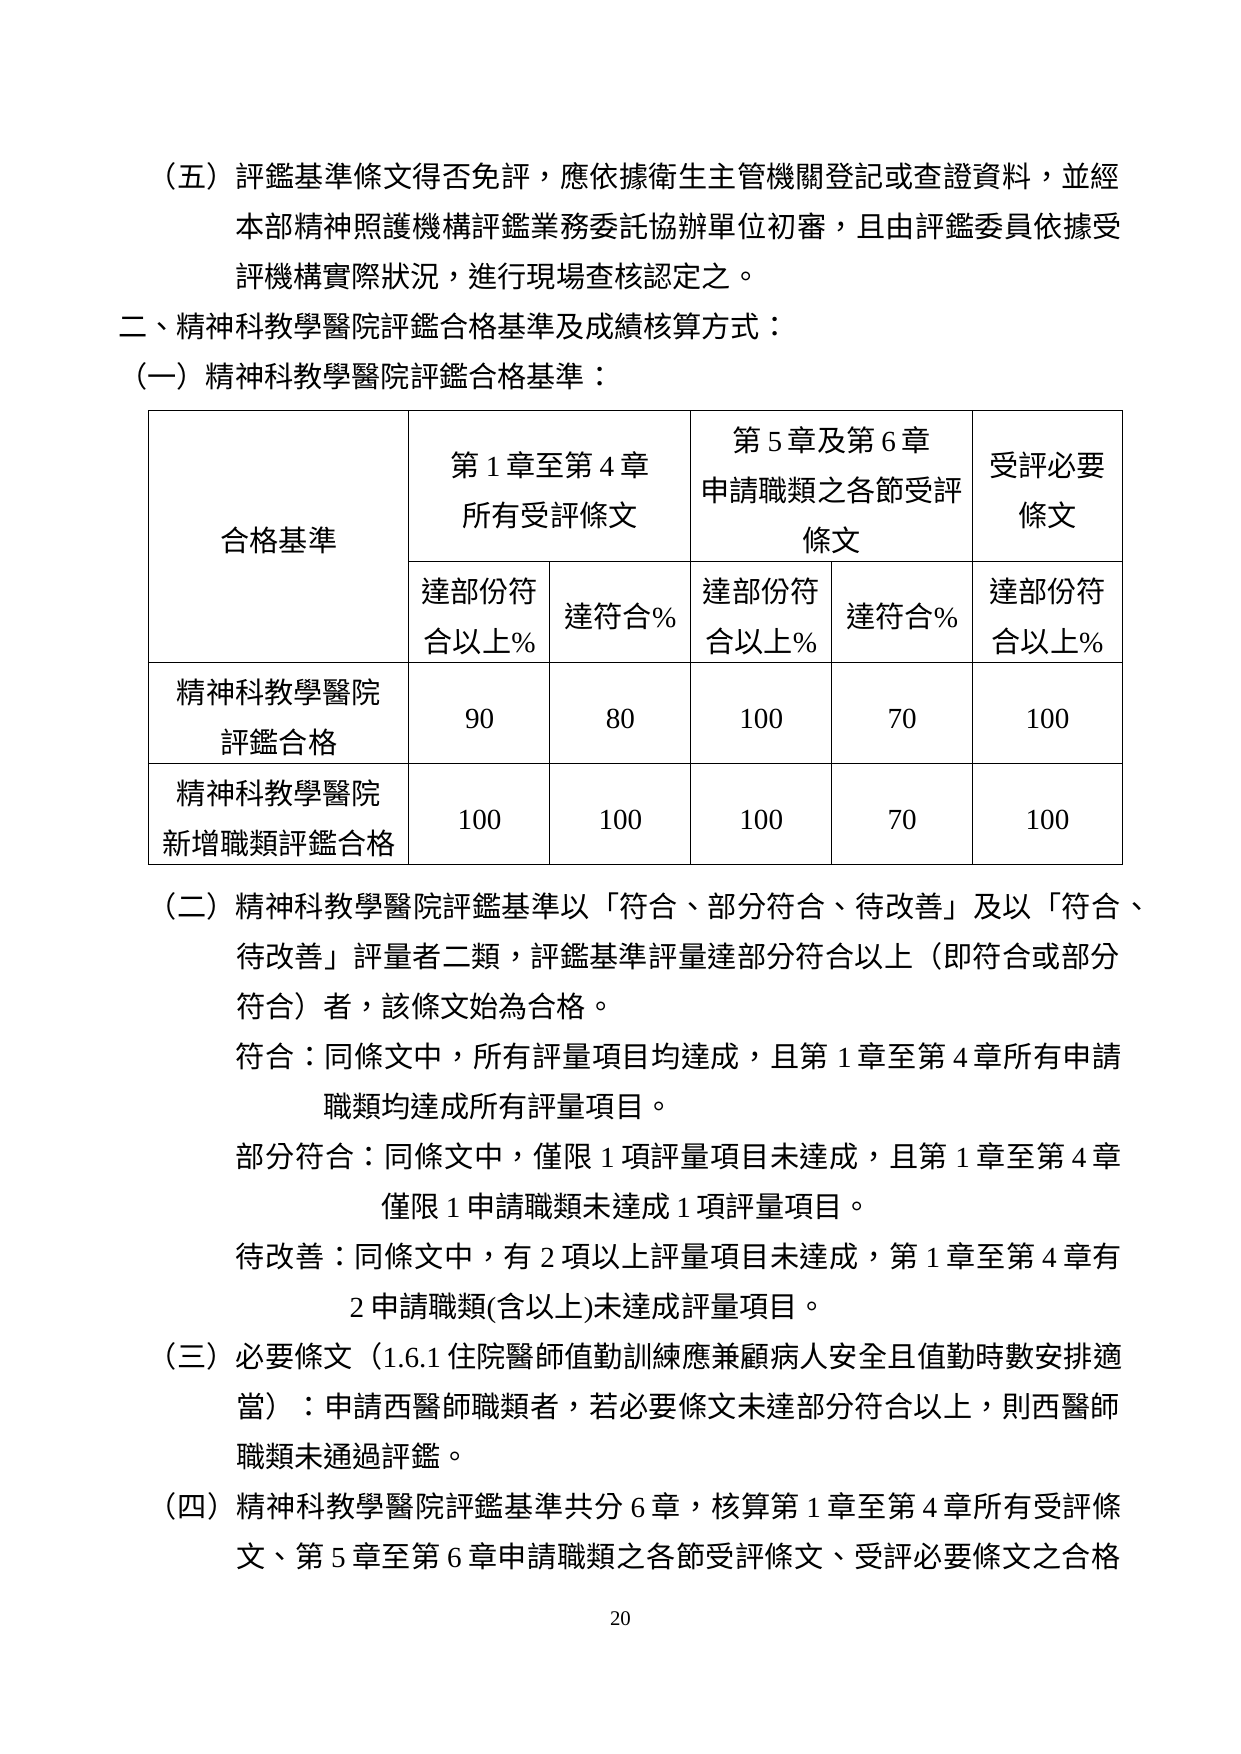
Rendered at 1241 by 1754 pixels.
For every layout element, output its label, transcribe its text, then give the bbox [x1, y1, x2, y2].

table_cell 70 [832, 663, 972, 763]
table_cell 達部份符合以上% [409, 562, 549, 662]
table_cell 70 [832, 764, 972, 864]
table_cell 達部份符合以上% [691, 562, 831, 662]
table_cell 精神科教學醫院 新增職類評鑑合格 [149, 764, 408, 864]
table_cell 90 [409, 663, 549, 763]
table_header 合格基準 [149, 411, 408, 662]
table_cell 達符合% [832, 562, 972, 662]
text （五）評鑑基準條文得否免評，應依據衛生主管機關登記或查證資料，並經本部精神照護機構評鑑業務委託協辦單位初審，且由評鑑委員依據受評機構實際狀況，進行現場查核認定之。 [147, 148, 1122, 298]
table_cell 達部份符合以上% [973, 562, 1122, 662]
text 待改善：同條文中，有2項以上評量項目未達成，第1章至第4章有2申請職類(含以上)未達成評量項目。 [236, 1228, 1122, 1328]
text （三）必要條文（1.6.1住院醫師值勤訓練應兼顧病人安全且值勤時數安排適當）：申請西醫師職類者，若必要條文未達部分符合以上，則西醫師職類未通過評鑑。 [147, 1328, 1122, 1478]
table_cell 100 [973, 663, 1122, 763]
table_cell 100 [691, 663, 831, 763]
text （四）精神科教學醫院評鑑基準共分6章，核算第1章至第4章所有受評條文、第5章至第6章申請職類之各節受評條文、受評必要條文之合格 [147, 1478, 1122, 1578]
text 部分符合：同條文中，僅限1項評量項目未達成，且第1章至第4章僅限1申請職類未達成1項評量項目。 [236, 1128, 1122, 1228]
table_cell 100 [409, 764, 549, 864]
table_cell 100 [691, 764, 831, 864]
table_cell 100 [973, 764, 1122, 864]
table_cell 達符合% [550, 562, 690, 662]
text （二）精神科教學醫院評鑑基準以「符合、部分符合、待改善」及以「符合、待改善」評量者二類，評鑑基準評量達部分符合以上（即符合或部分符合）者，該條文始為合格。 [147, 878, 1122, 1028]
table_header 第5章及第6章 申請職類之各節受評條文 [691, 411, 972, 561]
table_header 受評必要條文 [973, 411, 1122, 561]
table_header 第1章至第4章 所有受評條文 [409, 411, 690, 561]
table_cell 80 [550, 663, 690, 763]
table_cell 精神科教學醫院 評鑑合格 [149, 663, 408, 763]
table_cell 100 [550, 764, 690, 864]
text 符合：同條文中，所有評量項目均達成，且第1章至第4章所有申請職類均達成所有評量項目。 [236, 1028, 1122, 1128]
text （一）精神科教學醫院評鑑合格基準： [118, 348, 1122, 398]
text 二、精神科教學醫院評鑑合格基準及成績核算方式： [118, 298, 1122, 348]
